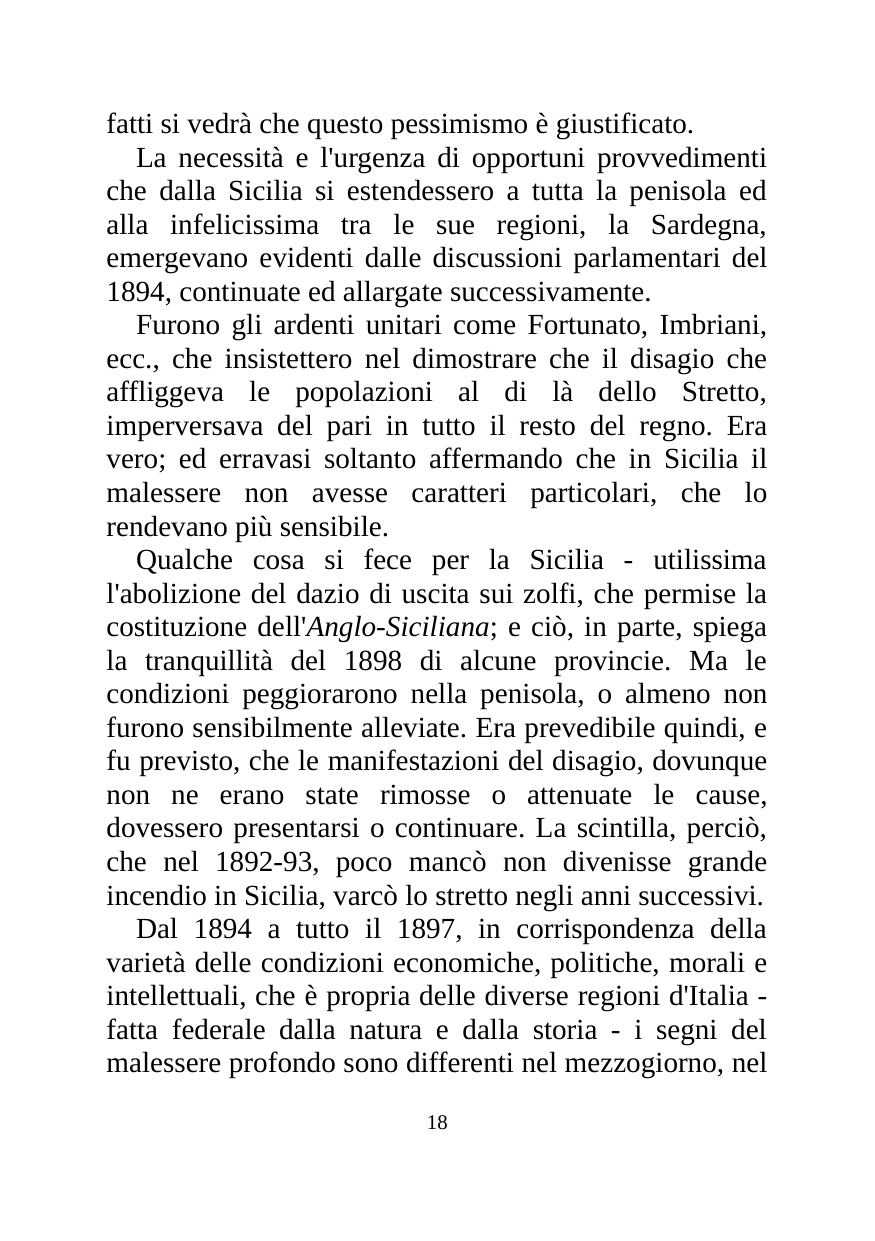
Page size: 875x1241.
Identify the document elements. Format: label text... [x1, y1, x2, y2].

text fatti si vedrà che questo pessimismo è giustificato. [106, 106, 768, 140]
text Dal 1894 a tutto il 1897, in corrispondenza della varietà delle condizioni economiche, politiche, morali e intellettuali, che è propria delle diverse regioni d'Italia - fatta federale dalla natura e dalla storia - i segni del malessere profondo sono differenti nel mezzogiorno, nel [106, 911, 768, 1079]
text Furono gli ardenti unitari come Fortunato, Imbriani, ecc., che insistettero nel dimostrare che il disagio che affliggeva le popolazioni al di là dello Stretto, imperversava del pari in tutto il resto del regno. Era vero; ed erravasi soltanto affermando che in Sicilia il malessere non avesse caratteri particolari, che lo rendevano più sensibile. [106, 307, 768, 542]
text La necessità e l'urgenza di opportuni provvedimenti che dalla Sicilia si estendessero a tutta la penisola ed alla infelicissima tra le sue regioni, la Sardegna, emergevano evidenti dalle discussioni parlamentari del 1894, continuate ed allargate successivamente. [106, 140, 768, 307]
text Qualche cosa si fece per la Sicilia - utilissima l'abolizione del dazio di uscita sui zolfi, che permise la costituzione dell'Anglo-Siciliana; e ciò, in parte, spiega la tranquillità del 1898 di alcune provincie. Ma le condizioni peggiorarono nella penisola, o almeno non furono sensibilmente alleviate. Era prevedibile quindi, e fu previsto, che le manifestazioni del disagio, dovunque non ne erano state rimosse o attenuate le cause, dovessero presentarsi o continuare. La scintilla, perciò, che nel 1892-93, poco mancò non divenisse grande incendio in Sicilia, varcò lo stretto negli anni successivi. [106, 542, 768, 911]
